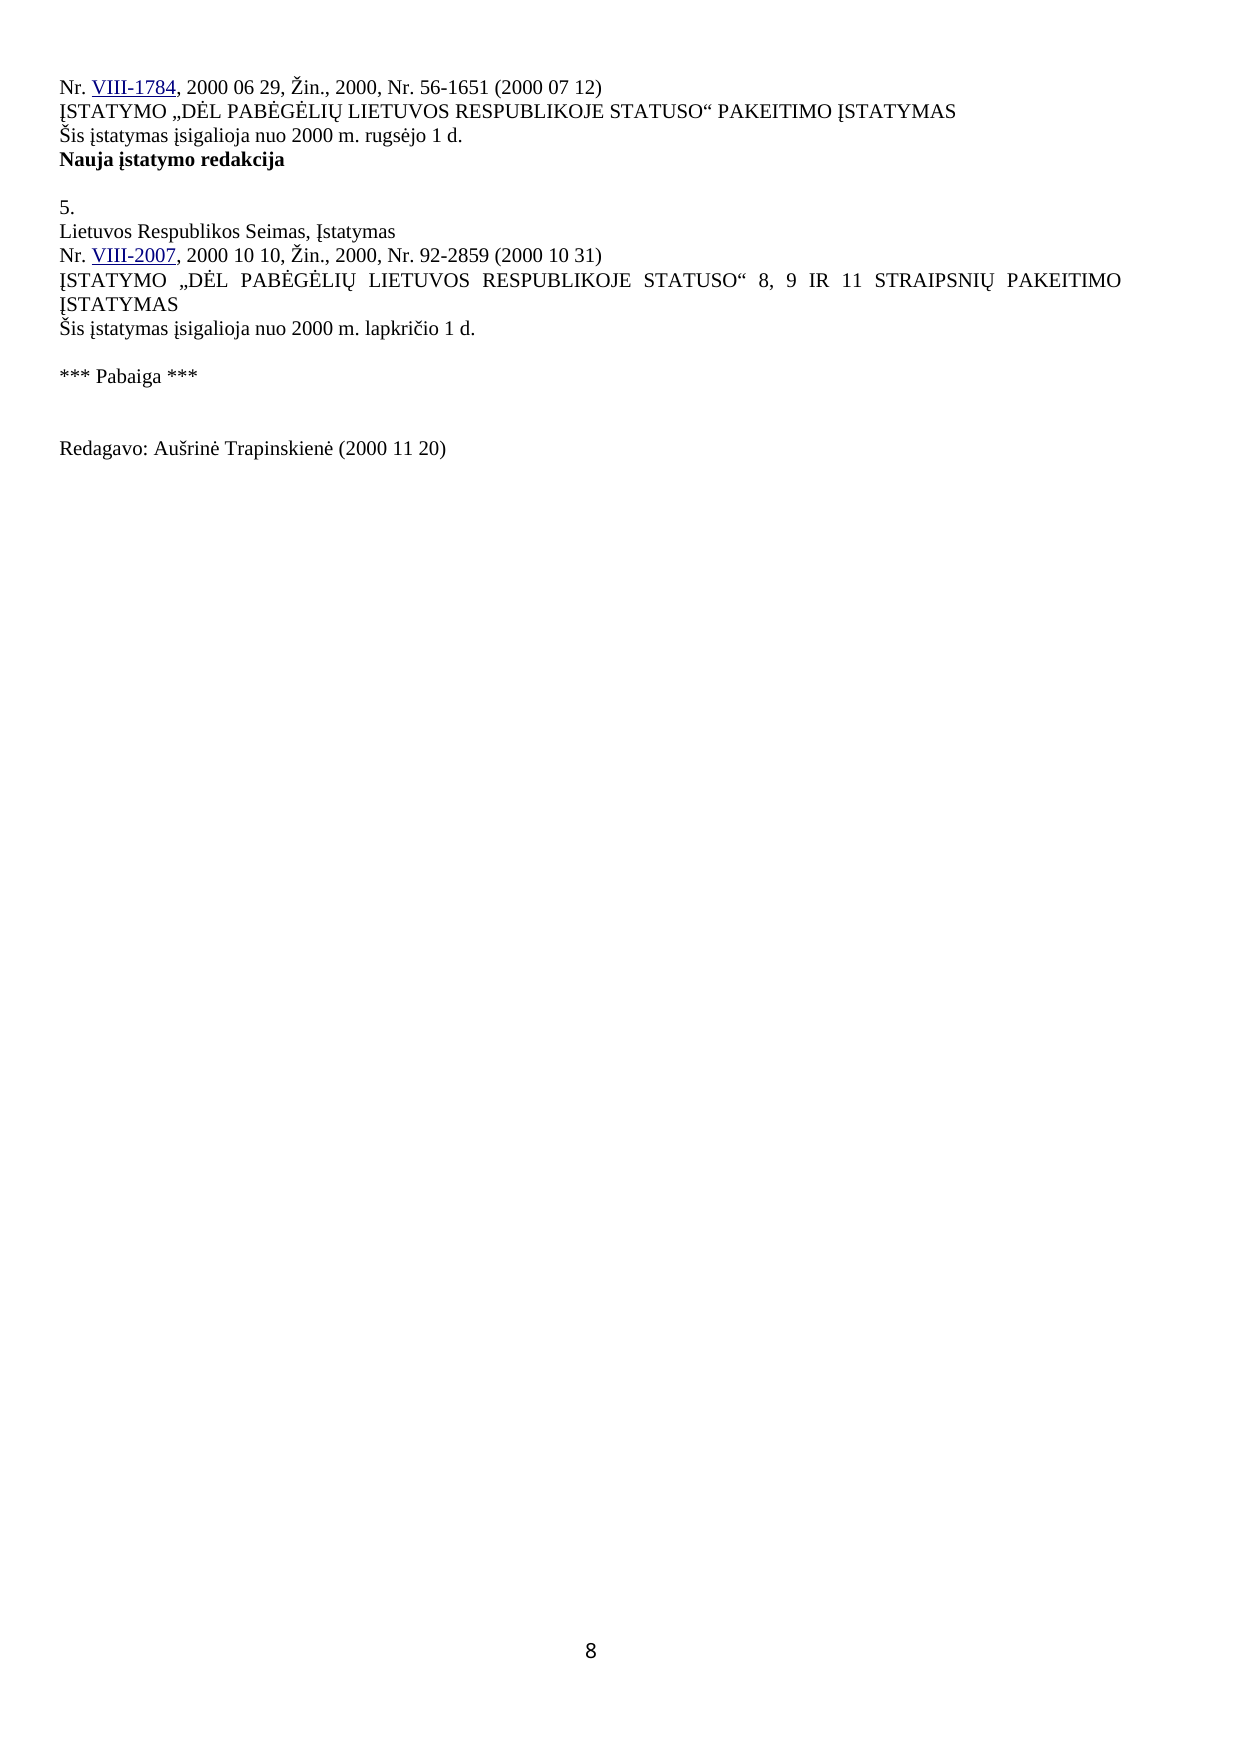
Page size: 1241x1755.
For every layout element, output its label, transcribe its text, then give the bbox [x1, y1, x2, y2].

text Nauja įstatymo redakcija [59, 147, 1122, 171]
text ĮSTATYMO „DĖL PABĖGĖLIŲ LIETUVOS RESPUBLIKOJE STATUSO“ PAKEITIMO ĮSTATYMAS [59, 99, 1122, 123]
text 5. [59, 195, 1122, 219]
text Lietuvos Respublikos Seimas, Įstatymas [59, 219, 1122, 243]
text Nr. VIII-1784, 2000 06 29, Žin., 2000, Nr. 56-1651 (2000 07 12) [59, 75, 1122, 99]
text ĮSTATYMO „DĖL PABĖGĖLIŲ LIETUVOS RESPUBLIKOJE STATUSO“ 8, 9 IR 11 STRAIPSNIŲ PAKEITIMO ĮSTATYMAS [59, 267, 1122, 316]
text Redagavo: Aušrinė Trapinskienė (2000 11 20) [59, 436, 1122, 460]
text Šis įstatymas įsigalioja nuo 2000 m. rugsėjo 1 d. [59, 123, 1122, 147]
text Nr. VIII-2007, 2000 10 10, Žin., 2000, Nr. 92-2859 (2000 10 31) [59, 243, 1122, 267]
text *** Pabaiga *** [59, 364, 1122, 388]
text Šis įstatymas įsigalioja nuo 2000 m. lapkričio 1 d. [59, 316, 1122, 340]
